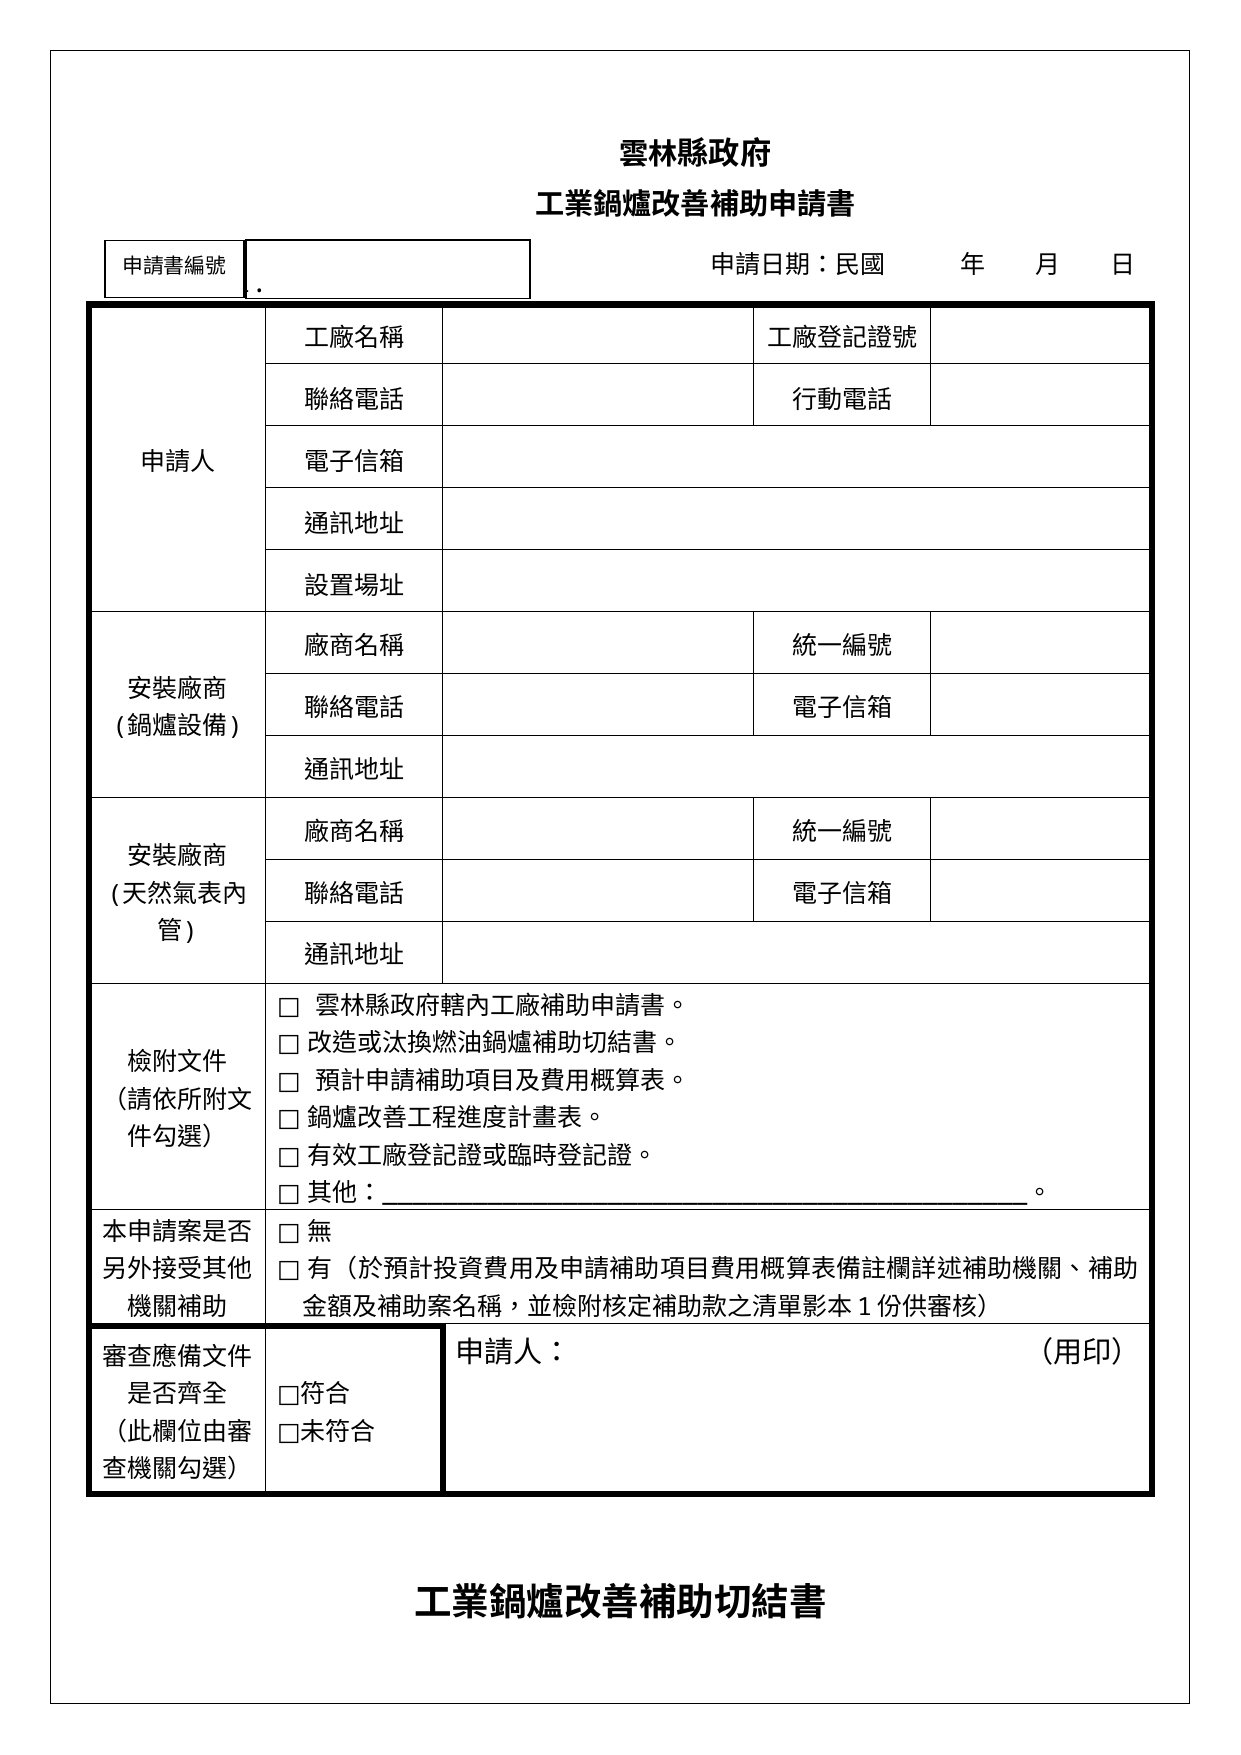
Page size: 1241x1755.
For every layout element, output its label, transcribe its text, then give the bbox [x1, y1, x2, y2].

table_cell 審查應備文件是否齊全 （此欄位由審查機關勾選） [92, 1329, 265, 1491]
table_cell [443, 736, 1149, 797]
table_cell 安裝廠商 (天然氣表內管) [92, 798, 265, 983]
table_cell 聯絡電話 [266, 364, 442, 425]
table_cell □符合 □未符合 [266, 1329, 440, 1491]
table_cell 通訊地址 [266, 922, 442, 983]
table_cell [443, 860, 753, 921]
table_cell 統一編號 [754, 798, 930, 859]
table_cell [443, 364, 753, 425]
table_header 申請人 [92, 308, 265, 611]
table_cell 統一編號 [754, 612, 930, 673]
text 工業鍋爐改善補助申請書 [283, 174, 1107, 224]
table_cell 聯絡電話 [266, 860, 442, 921]
table_cell [443, 922, 1149, 983]
text 工業鍋爐改善補助切結書 [133, 1572, 1107, 1627]
table_cell 電子信箱 [266, 426, 442, 487]
text 雲林縣政府 [283, 124, 1107, 174]
table_cell 設置場址 [266, 550, 442, 611]
table_header [443, 308, 753, 363]
table_cell 電子信箱 [754, 860, 930, 921]
table_cell [443, 674, 753, 735]
text 申請書編號 [120, 249, 228, 279]
table_cell [931, 674, 1149, 735]
table_cell [931, 860, 1149, 921]
table_header [931, 308, 1149, 363]
table_header 工廠登記證號 [754, 308, 930, 363]
table_cell 聯絡電話 [266, 674, 442, 735]
table_cell [443, 550, 1149, 611]
table_cell [443, 798, 753, 859]
table_cell □ 雲林縣政府轄內工廠補助申請書。 □ 改造或汰換燃油鍋爐補助切結書。 □ 預計申請補助項目及費用概算表。 □ 鍋爐改善工程進度計畫表。 □ 有效工廠登記證或臨時登記證。 □ 其他：___________________________________________。 [266, 984, 1149, 1209]
table_cell [931, 364, 1149, 425]
table_cell 行動電話 [754, 364, 930, 425]
table_cell 廠商名稱 [266, 612, 442, 673]
table_cell 本申請案是否另外接受其他機關補助 [92, 1210, 265, 1323]
table_cell [443, 426, 1149, 487]
table_cell 檢附文件 （請依所附文件勾選） [92, 984, 265, 1209]
table_cell 廠商名稱 [266, 798, 442, 859]
table_cell [931, 798, 1149, 859]
table_cell [443, 612, 753, 673]
table_cell 通訊地址 [266, 736, 442, 797]
table_cell □ 無 □ 有（於預計投資費用及申請補助項目費用概算表備註欄詳述補助機關、補助金額及補助案名稱，並檢附核定補助款之清單影本1份供審核） [266, 1210, 1149, 1323]
table_cell 電子信箱 [754, 674, 930, 735]
table_header 工廠名稱 [266, 308, 442, 363]
table_cell 安裝廠商 (鍋爐設備) [92, 612, 265, 797]
table_cell 通訊地址 [266, 488, 442, 549]
table_cell [443, 488, 1149, 549]
table_cell 申請人： （用印） [446, 1324, 1149, 1491]
table_cell [931, 612, 1149, 673]
